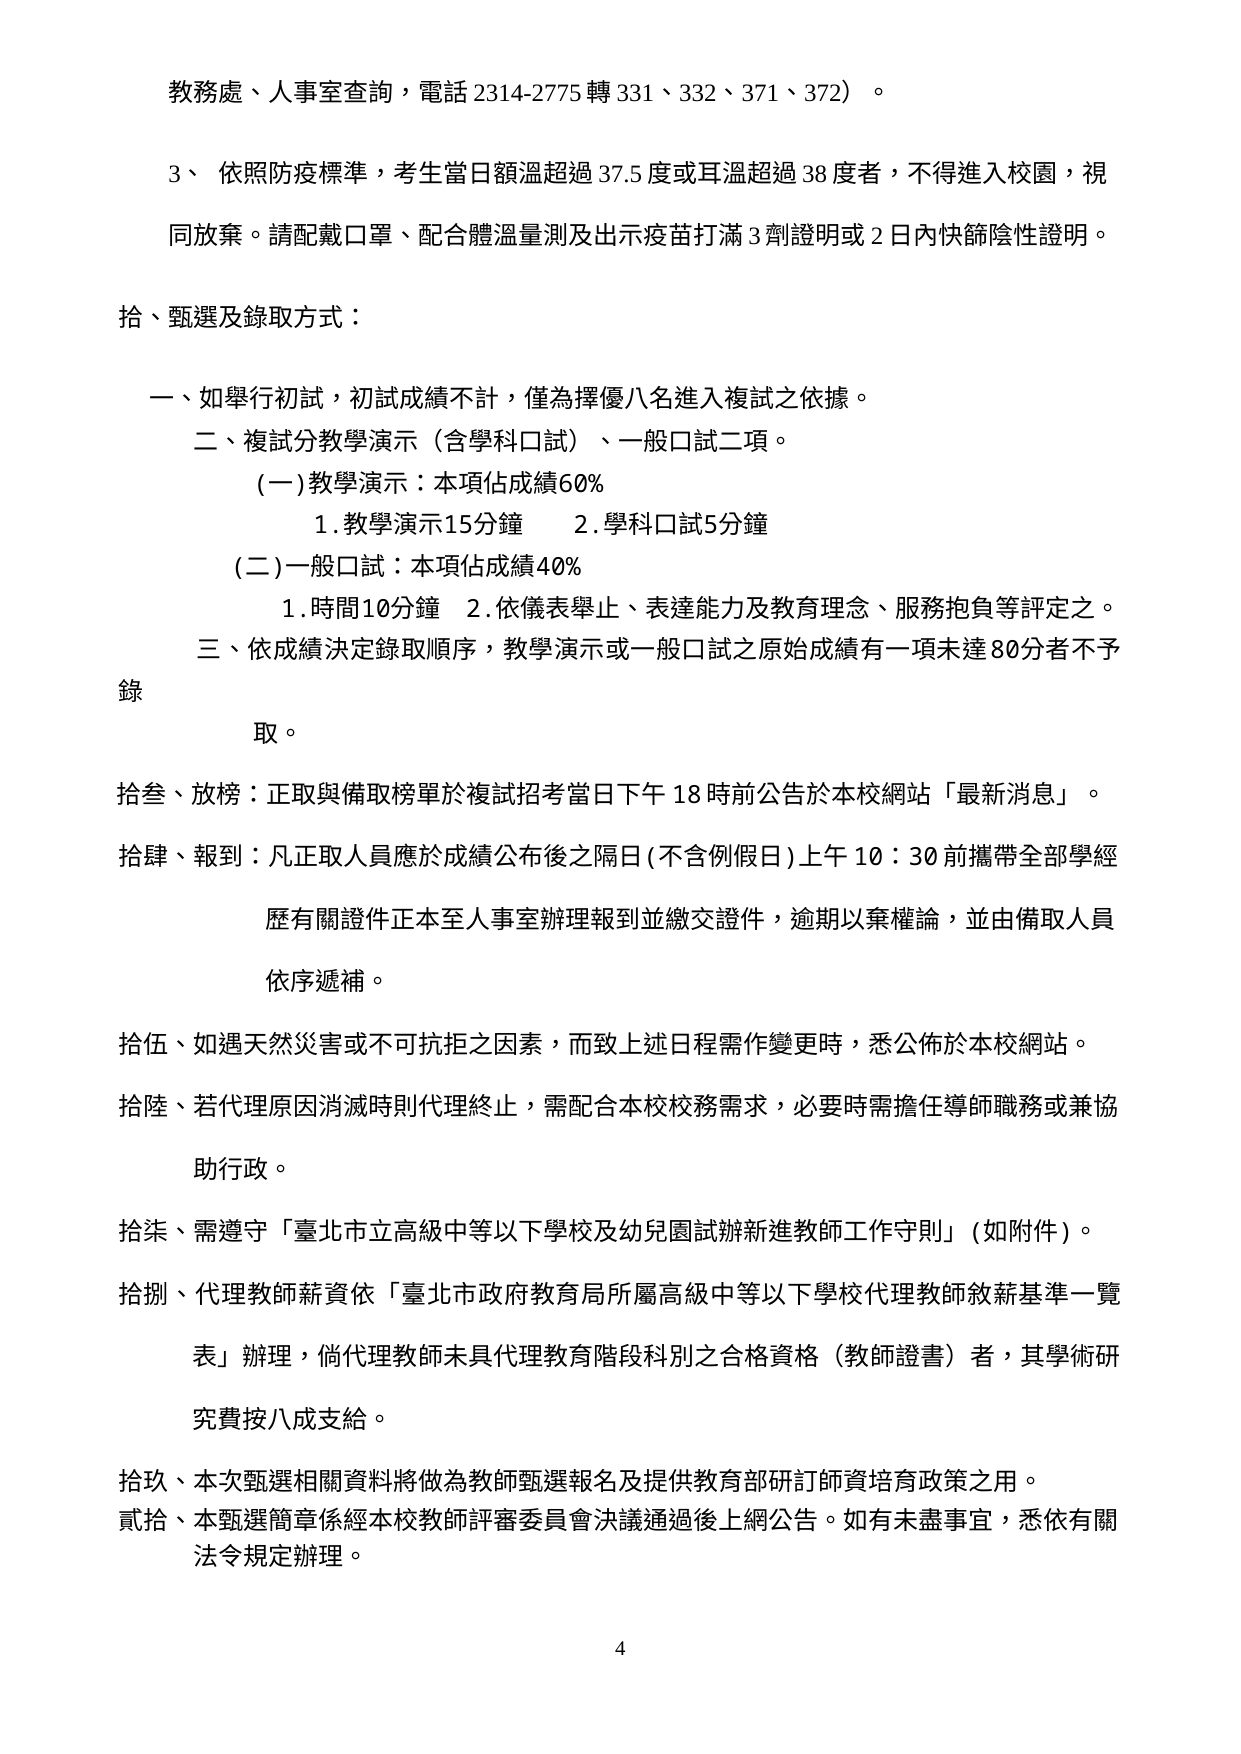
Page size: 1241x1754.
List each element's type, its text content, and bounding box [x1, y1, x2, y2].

text 拾叁、放榜：正取與備取榜單於複試招考當日下午18時前公告於本校網站「最新消息」。 [117, 751, 1122, 813]
text 拾玖、本次甄選相關資料將做為教師甄選報名及提供教育部研訂師資培育政策之用。 [118, 1438, 1122, 1501]
text 拾肆、報到：凡正取人員應於成績公布後之隔日(不含例假日)上午10：30前攜帶全部學經歷有關證件正本至人事室辦理報到並繳交證件，逾期以棄權論，並由備取人員依序遞補。 [118, 813, 1122, 1001]
text 三、依成績決定錄取順序，教學演示或一般口試之原始成績有一項未達80分者不予錄 [118, 626, 1122, 709]
text 取。 [118, 709, 1122, 751]
list 依照防疫標準，考生當日額溫超過37.5度或耳溫超過38度者，不得進入校園，視同放棄。請配戴口罩、配合體溫量測及出示疫苗打滿3劑證明或2日內快篩陰性證明。 [168, 130, 1122, 255]
text 拾、甄選及錄取方式： [118, 273, 1122, 336]
list 教務處、人事室查詢，電話2314-2775轉331、332、371、372）。 [168, 48, 1122, 111]
text 拾陸、若代理原因消滅時則代理終止，需配合本校校務需求，必要時需擔任導師職務或兼協助行政。 [118, 1063, 1122, 1188]
text 一、如舉行初試，初試成績不計，僅為擇優八名進入複試之依據。 [118, 355, 1122, 417]
text 貳拾、本甄選簡章係經本校教師評審委員會決議通過後上網公告。如有未盡事宜，悉依有關法令規定辦理。 [118, 1501, 1122, 1573]
text 1.教學演示15分鐘 2.學科口試5分鐘 [118, 501, 1122, 542]
text 拾柒、需遵守「臺北市立高級中等以下學校及幼兒園試辦新進教師工作守則」(如附件)。 [118, 1188, 1122, 1251]
text (二)一般口試：本項佔成績40% [231, 542, 1122, 584]
text 二、複試分教學演示（含學科口試）、一般口試二項。 [118, 417, 1122, 459]
text 1.時間10分鐘 2.依儀表舉止、表達能力及教育理念、服務抱負等評定之。 [118, 584, 1122, 626]
text (一)教學演示：本項佔成績60% [118, 459, 1122, 501]
text 拾伍、如遇天然災害或不可抗拒之因素，而致上述日程需作變更時，悉公佈於本校網站。 [118, 1001, 1122, 1063]
text 拾捌、代理教師薪資依「臺北市政府教育局所屬高級中等以下學校代理教師敘薪基準一覽表」辦理，倘代理教師未具代理教育階段科別之合格資格（教師證書）者，其學術研究費按八成支給。 [118, 1251, 1122, 1438]
